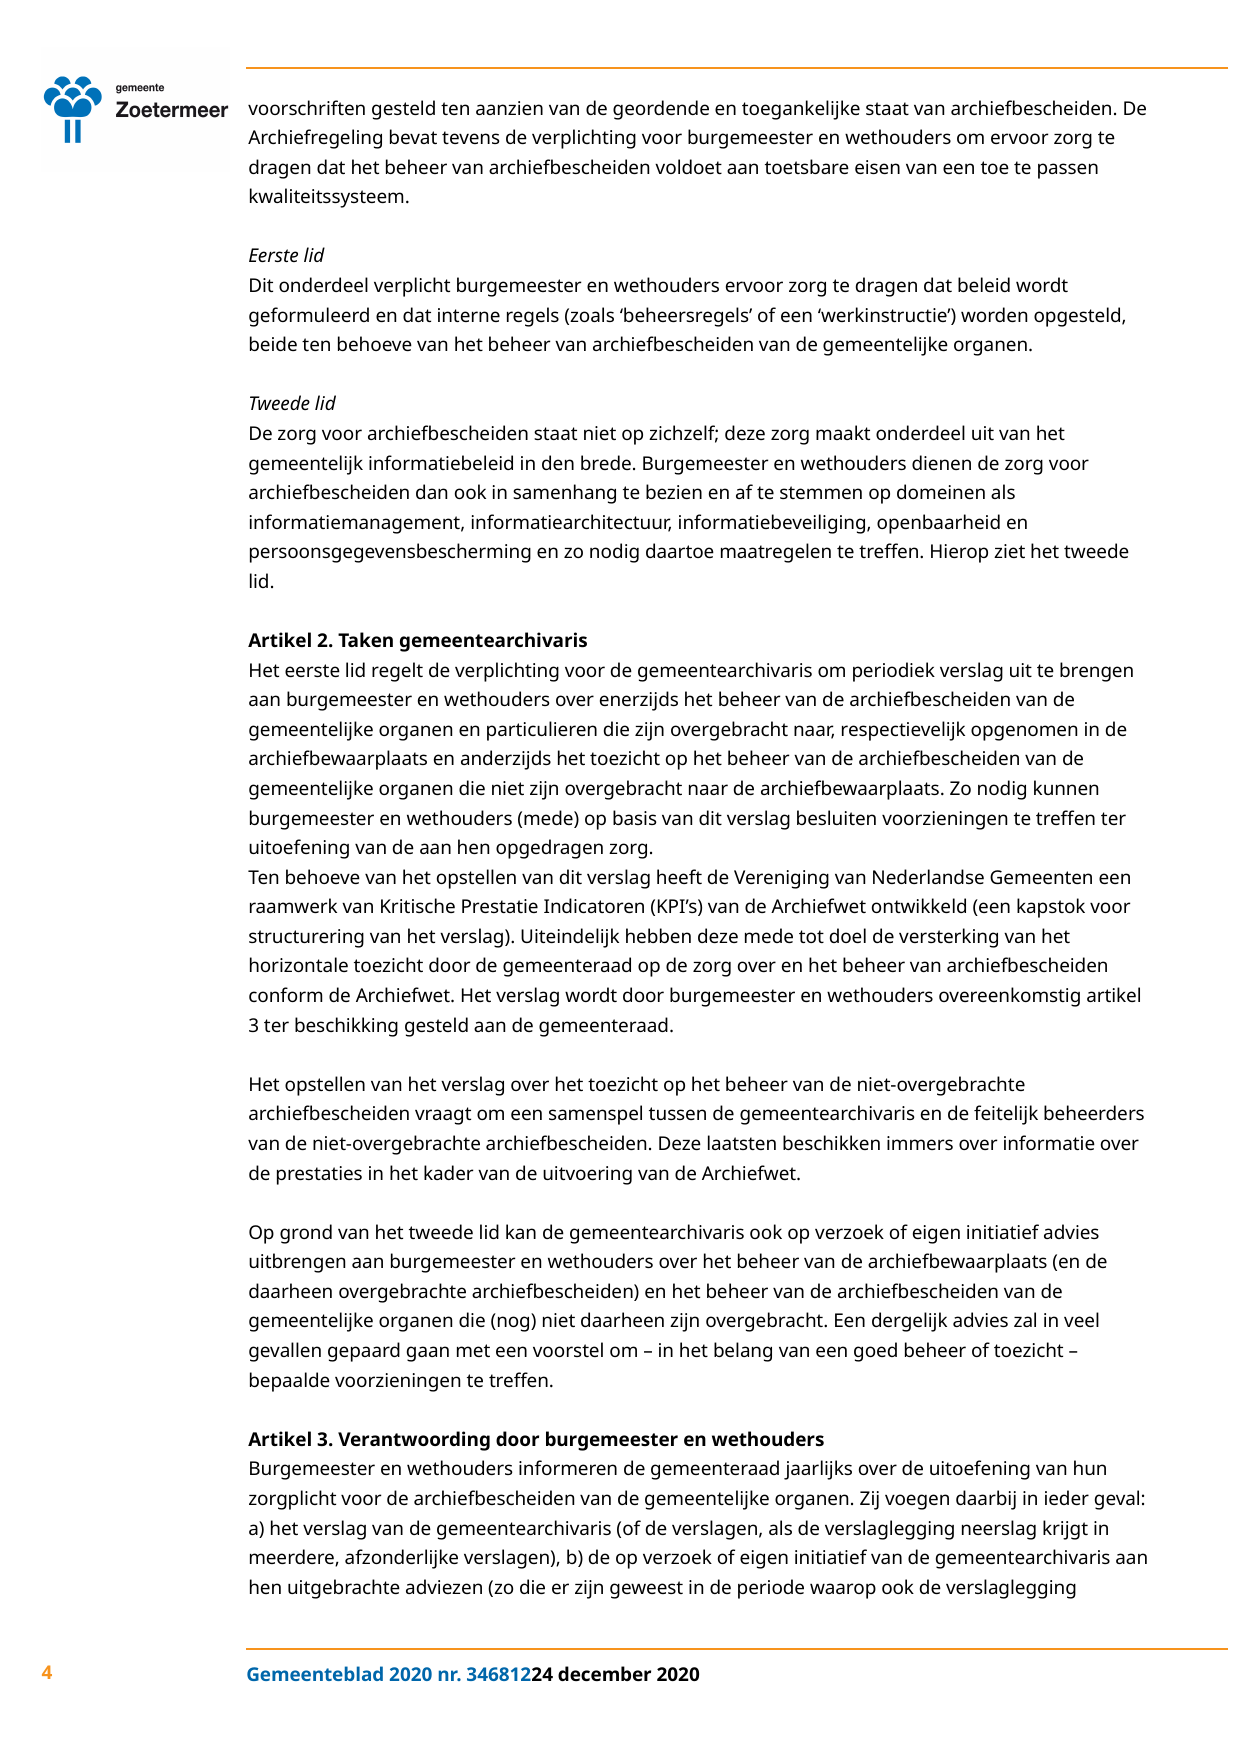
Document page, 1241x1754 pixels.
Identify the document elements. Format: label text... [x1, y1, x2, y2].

text Artikel 3. Verantwoording door burgemeester en wethouders [248, 1426, 1152, 1452]
picture [41, 47, 231, 172]
text Het eerste lid regelt de verplichting voor de gemeentearchivaris om periodiek verslag uit te brengen aan burgemeester en wethouders over enerzijds het beheer van de archiefbescheiden van de gemeentelijke organen en particulieren die zijn overgebracht naar, respectievelijk opgenomen in de archiefbewaarplaats en anderzijds het toezicht op het beheer van de archiefbescheiden van de gemeentelijke organen die niet zijn overgebracht naar de archiefbewaarplaats. Zo nodig kunnen burgemeester en wethouders (mede) op basis van dit verslag besluiten voorzieningen te treffen ter uitoefening van de aan hen opgedragen zorg. [248, 657, 1152, 860]
text voorschriften gesteld ten aanzien van de geordende en toegankelijke staat van archiefbescheiden. De Archiefregeling bevat tevens de verplichting voor burgemeester en wethouders om ervoor zorg te dragen dat het beheer van archiefbescheiden voldoet aan toetsbare eisen van een toe te passen kwaliteitssysteem. [248, 95, 1152, 209]
text Dit onderdeel verplicht burgemeester en wethouders ervoor zorg te dragen dat beleid wordt geformuleerd en dat interne regels (zoals ‘beheersregels’ of een ‘werkinstructie’) worden opgesteld, beide ten behoeve van het beheer van archiefbescheiden van de gemeentelijke organen. [248, 272, 1152, 357]
text Burgemeester en wethouders informeren de gemeenteraad jaarlijks over de uitoefening van hun zorgplicht voor de archiefbescheiden van de gemeentelijke organen. Zij voegen daarbij in ieder geval: a) het verslag van de gemeentearchivaris (of de verslagen, als de verslaglegging neerslag krijgt in meerdere, afzonderlijke verslagen), b) de op verzoek of eigen initiatief van de gemeentearchivaris aan hen uitgebrachte adviezen (zo die er zijn geweest in de periode waarop ook de verslaglegging [248, 1456, 1152, 1600]
text Op grond van het tweede lid kan de gemeentearchivaris ook op verzoek of eigen initiatief advies uitbrengen aan burgemeester en wethouders over het beheer van de archiefbewaarplaats (en de daarheen overgebrachte archiefbescheiden) en het beheer van de archiefbescheiden van de gemeentelijke organen die (nog) niet daarheen zijn overgebracht. Een dergelijk advies zal in veel gevallen gepaard gaan met een voorstel om – in het belang van een goed beheer of toezicht – bepaalde voorzieningen te treffen. [248, 1219, 1152, 1393]
text Artikel 2. Taken gemeentearchivaris [248, 627, 1152, 653]
text Het opstellen van het verslag over het toezicht op het beheer van de niet-overgebrachte archiefbescheiden vraagt om een samenspel tussen de gemeentearchivaris en de feitelijk beheerders van de niet-overgebrachte archiefbescheiden. Deze laatsten beschikken immers over informatie over de prestaties in het kader van de uitvoering van de Archiefwet. [248, 1071, 1152, 1186]
text Eerste lid [248, 243, 1152, 268]
text De zorg voor archiefbescheiden staat niet op zichzelf; deze zorg maakt onderdeel uit van het gemeentelijk informatiebeleid in den brede. Burgemeester en wethouders dienen de zorg voor archiefbescheiden dan ook in samenhang te bezien en af te stemmen op domeinen als informatiemanagement, informatiearchitectuur, informatiebeveiliging, openbaarheid en persoonsgegevensbescherming en zo nodig daartoe maatregelen te treffen. Hierop ziet het tweede lid. [248, 420, 1152, 594]
text Ten behoeve van het opstellen van dit verslag heeft de Vereniging van Nederlandse Gemeenten een raamwerk van Kritische Prestatie Indicatoren (KPI’s) van de Archiefwet ontwikkeld (een kapstok voor structurering van het verslag). Uiteindelijk hebben deze mede tot doel de versterking van het horizontale toezicht door de gemeenteraad op de zorg over en het beheer van archiefbescheiden conform de Archiefwet. Het verslag wordt door burgemeester en wethouders overeenkomstig artikel 3 ter beschikking gesteld aan de gemeenteraad. [248, 864, 1152, 1038]
text Tweede lid [248, 391, 1152, 416]
